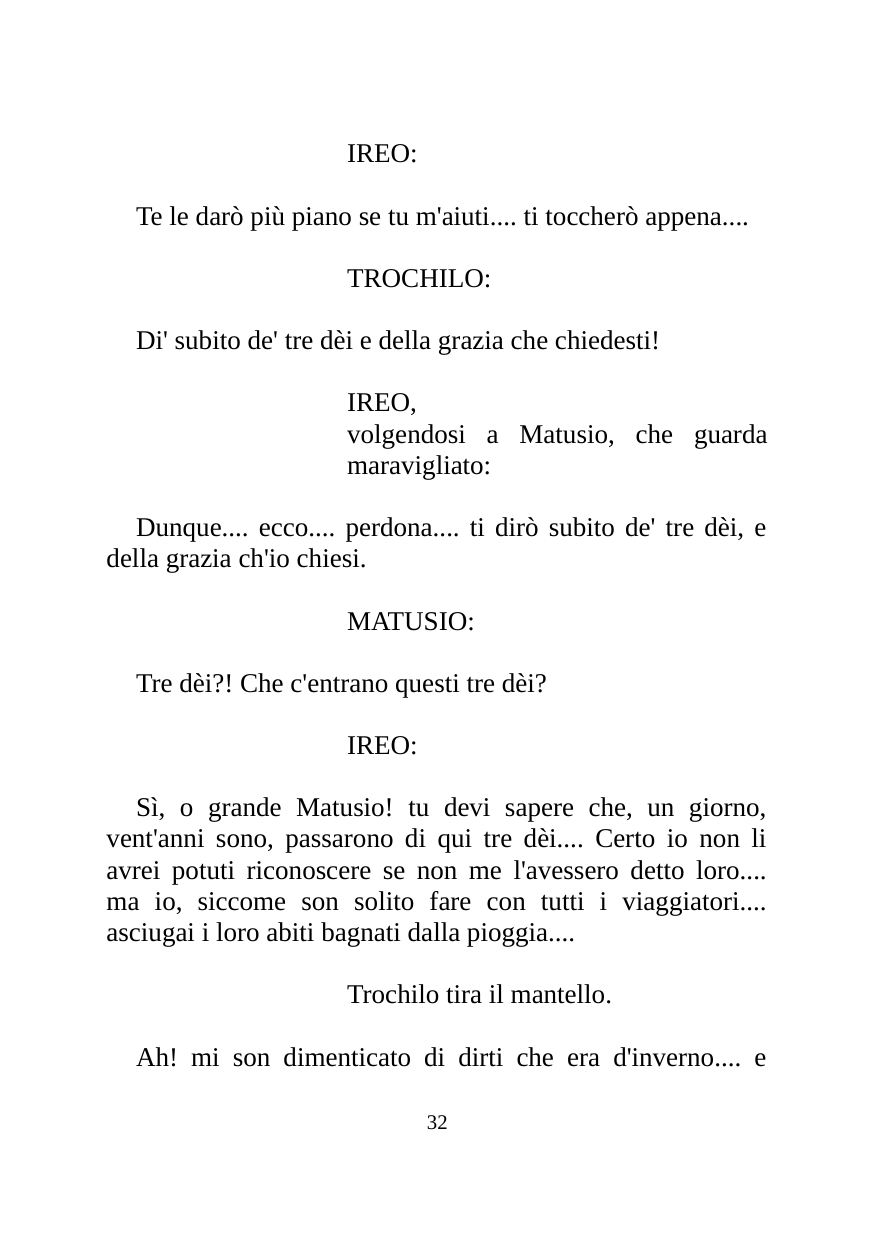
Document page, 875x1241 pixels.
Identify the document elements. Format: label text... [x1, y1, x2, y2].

text MATUSIO: [347, 604, 768, 636]
text TROCHILO: [347, 262, 768, 293]
text volgendosi a Matusio, che guarda maravigliato: [347, 418, 768, 480]
text Trochilo tira il mantello. [347, 978, 768, 1009]
text Dunque.... ecco.... perdona.... ti dirò subito de' tre dèi, e della grazia ch'io chiesi. [106, 511, 768, 573]
text Sì, o grande Matusio! tu devi sapere che, un giorno, vent'anni sono, passarono di qui tre dèi.... Certo io non li avrei potuti riconoscere se non me l'avessero detto loro.... ma io, siccome son solito fare con tutti i viaggiatori.... asciugai i loro abiti bagnati dalla pioggia.... [106, 791, 768, 947]
text IREO: [347, 137, 768, 168]
text Di' subito de' tre dèi e della grazia che chiedesti! [106, 324, 768, 355]
text IREO, [347, 387, 768, 418]
text Ah! mi son dimenticato di dirti che era d'inverno.... e [106, 1041, 768, 1072]
text IREO: [347, 729, 768, 760]
text Te le darò più piano se tu m'aiuti.... ti toccherò appena.... [106, 200, 768, 231]
text Tre dèi?! Che c'entrano questi tre dèi? [106, 667, 768, 698]
